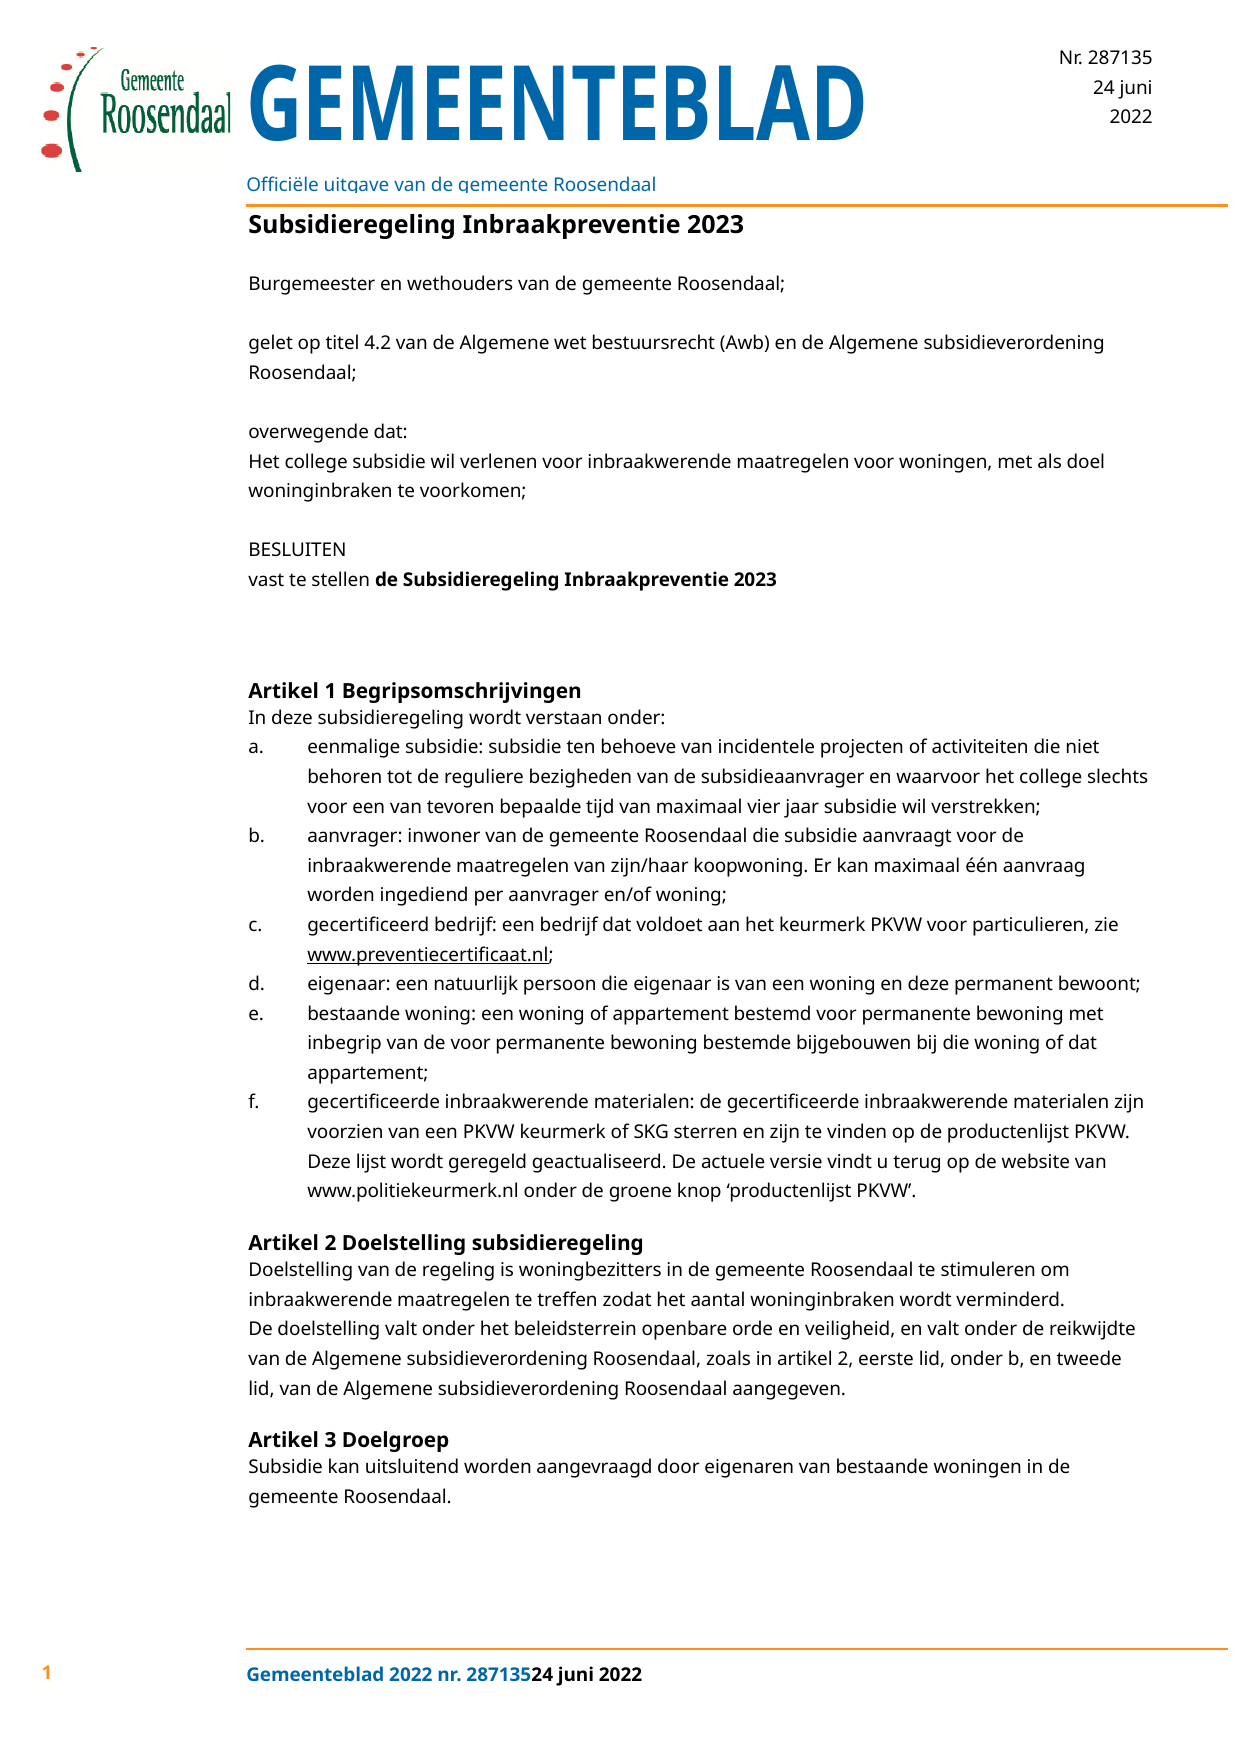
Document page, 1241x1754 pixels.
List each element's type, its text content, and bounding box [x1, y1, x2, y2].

text Subsidie kan uitsluitend worden aangevraagd door eigenaren van bestaande woningen in de gemeente Roosendaal. [248, 1453, 1152, 1509]
list gecertificeerd bedrijf: een bedrijf dat voldoet aan het keurmerk PKVW voor particulieren, zie www.preventiecertificaat.nl; [248, 911, 1152, 967]
text Subsidieregeling Inbraakpreventie 2023 [248, 207, 1152, 241]
picture [41, 47, 231, 172]
text Burgemeester en wethouders van de gemeente Roosendaal; [248, 270, 1152, 296]
text Artikel 2 Doelstelling subsidieregeling [248, 1228, 1152, 1256]
list aanvrager: inwoner van de gemeente Roosendaal die subsidie aanvraagt voor de inbraakwerende maatregelen van zijn/haar koopwoning. Er kan maximaal één aanvraag worden ingediend per aanvrager en/of woning; [248, 822, 1152, 907]
text vast te stellen de Subsidieregeling Inbraakpreventie 2023 [248, 566, 1152, 592]
text Artikel 1 Begripsomschrijvingen [248, 676, 1152, 704]
list eigenaar: een natuurlijk persoon die eigenaar is van een woning en deze permanent bewoont; [248, 970, 1152, 996]
text BESLUITEN [248, 537, 1152, 562]
text Doelstelling van de regeling is woningbezitters in de gemeente Roosendaal te stimuleren om inbraakwerende maatregelen te treffen zodat het aantal woninginbraken wordt verminderd. [248, 1256, 1152, 1312]
text In deze subsidieregeling wordt verstaan onder: [248, 704, 1152, 730]
text gelet op titel 4.2 van de Algemene wet bestuursrecht (Awb) en de Algemene subsidieverordening Roosendaal; [248, 329, 1152, 385]
list eenmalige subsidie: subsidie ten behoeve van incidentele projecten of activiteiten die niet behoren tot de reguliere bezigheden van de subsidieaanvrager en waarvoor het college slechts voor een van tevoren bepaalde tijd van maximaal vier jaar subsidie wil verstrekken; [248, 734, 1152, 819]
text overwegende dat: [248, 418, 1152, 444]
text Artikel 3 Doelgroep [248, 1425, 1152, 1453]
list bestaande woning: een woning of appartement bestemd voor permanente bewoning met inbegrip van de voor permanente bewoning bestemde bijgebouwen bij die woning of dat appartement; [248, 1000, 1152, 1085]
text De doelstelling valt onder het beleidsterrein openbare orde en veiligheid, en valt onder de reikwijdte van de Algemene subsidieverordening Roosendaal, zoals in artikel 2, eerste lid, onder b, en tweede lid, van de Algemene subsidieverordening Roosendaal aangegeven. [248, 1316, 1152, 1400]
list gecertificeerde inbraakwerende materialen: de gecertificeerde inbraakwerende materialen zijn voorzien van een PKVW keurmerk of SKG sterren en zijn te vinden op de productenlijst PKVW. Deze lijst wordt geregeld geactualiseerd. De actuele versie vindt u terug op de website van www.politiekeurmerk.nl onder de groene knop ‘productenlijst PKVW’. [248, 1089, 1152, 1203]
text Het college subsidie wil verlenen voor inbraakwerende maatregelen voor woningen, met als doel woninginbraken te voorkomen; [248, 448, 1152, 503]
